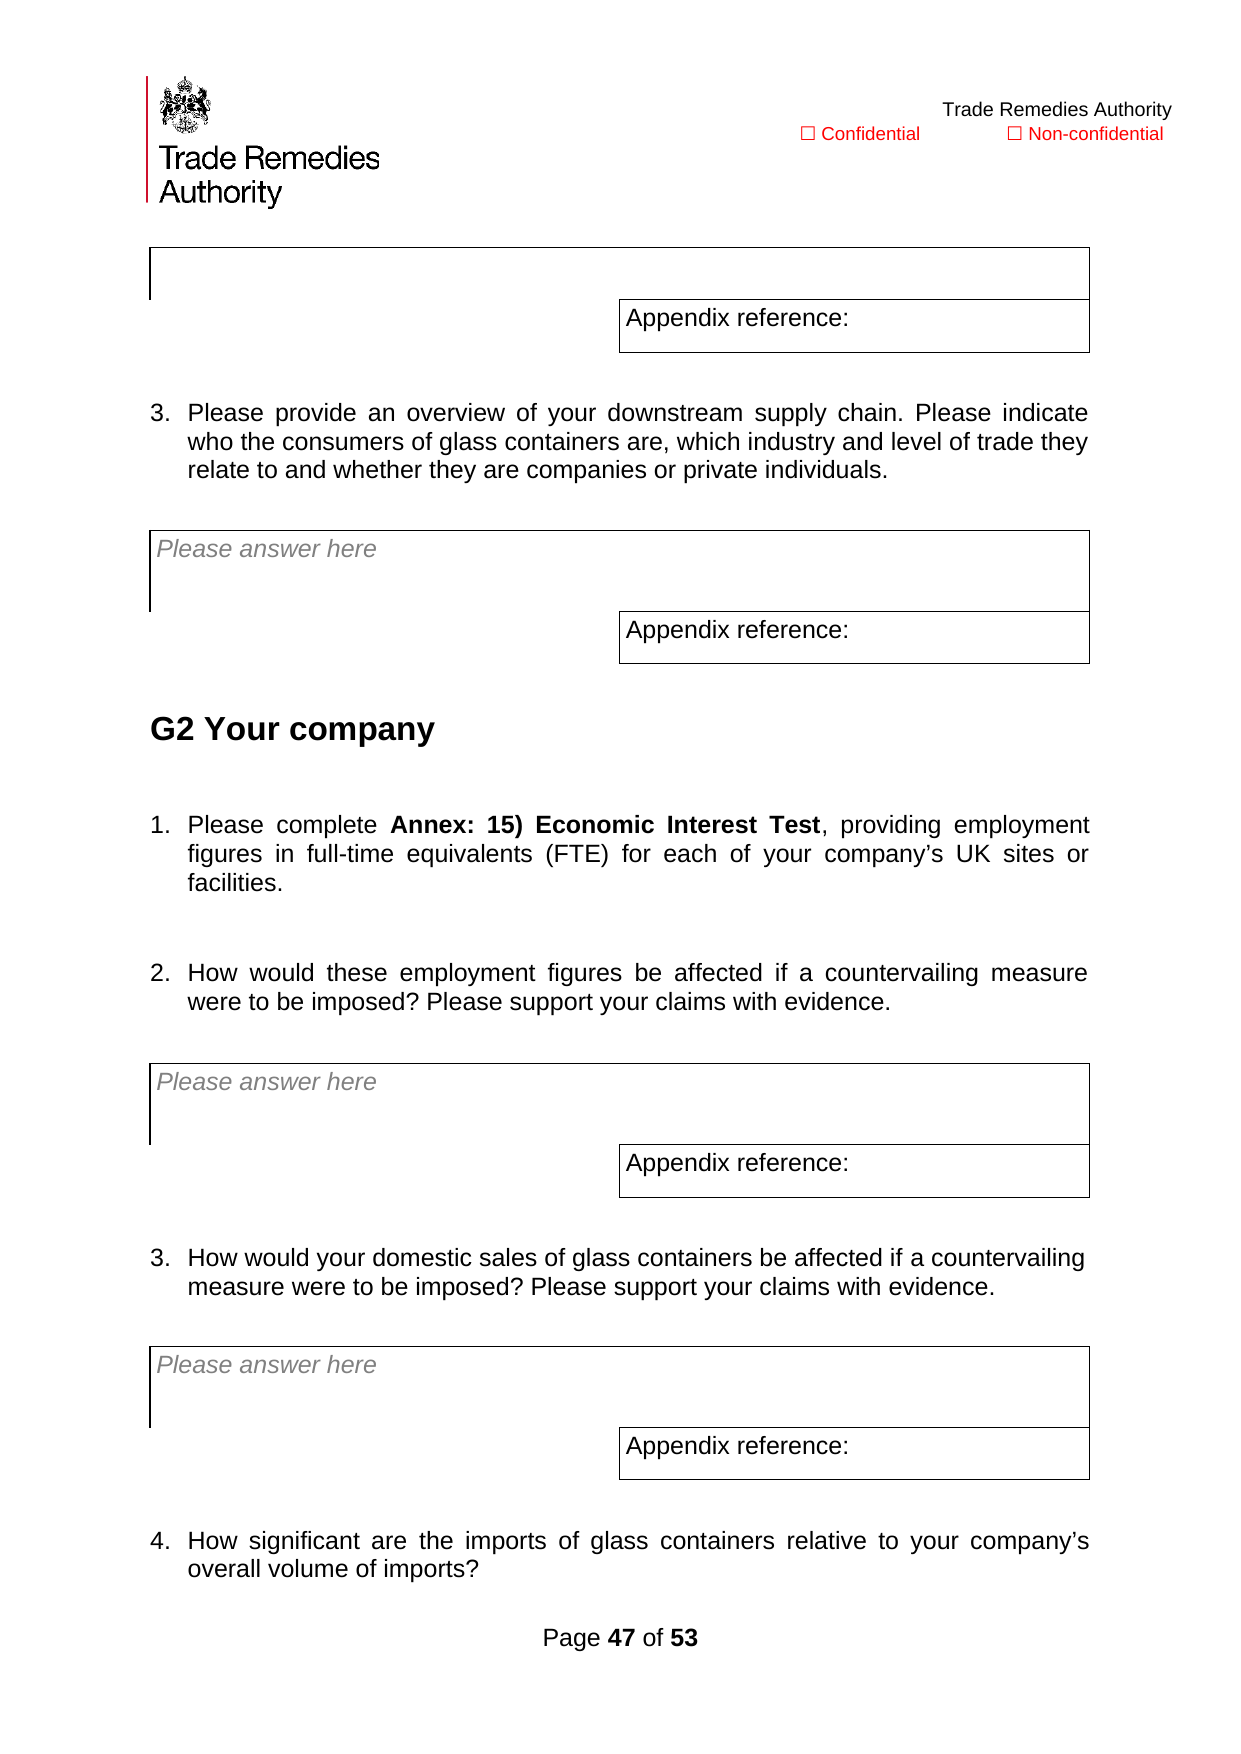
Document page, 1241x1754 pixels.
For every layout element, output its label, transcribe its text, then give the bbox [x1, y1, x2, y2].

list Please complete Annex: 15) Economic Interest Test, providing employment figures in full-time equivalents (FTE) for each of your company’s UK sites or facilities. [150, 810, 1090, 896]
subtitle G2 Your company [150, 709, 1090, 748]
table_cell [150, 300, 619, 352]
table_header Please answer here [151, 1064, 1089, 1144]
list Please provide an overview of your downstream supply chain. Please indicate who the consumers of glass containers are, which industry and level of trade they relate to and whether they are companies or private individuals. [150, 398, 1090, 484]
list How significant are the imports of glass containers relative to your company’s overall volume of imports? [150, 1526, 1090, 1583]
table_cell [150, 1428, 619, 1479]
table_cell Appendix reference: [620, 300, 1089, 352]
table_header Please answer here [151, 531, 1089, 611]
table_cell [150, 612, 619, 663]
list How would your domestic sales of glass containers be affected if a countervailing measure were to be imposed? Please support your claims with evidence. [150, 1243, 1090, 1301]
table_header Please answer here [151, 1347, 1089, 1427]
table_cell Appendix reference: [620, 1145, 1089, 1197]
table_cell Appendix reference: [620, 1428, 1089, 1479]
table_cell [150, 1145, 619, 1197]
table_cell Appendix reference: [620, 612, 1089, 663]
table_header [151, 248, 1089, 299]
list How would these employment figures be affected if a countervailing measure were to be imposed? Please support your claims with evidence. [150, 958, 1090, 1016]
